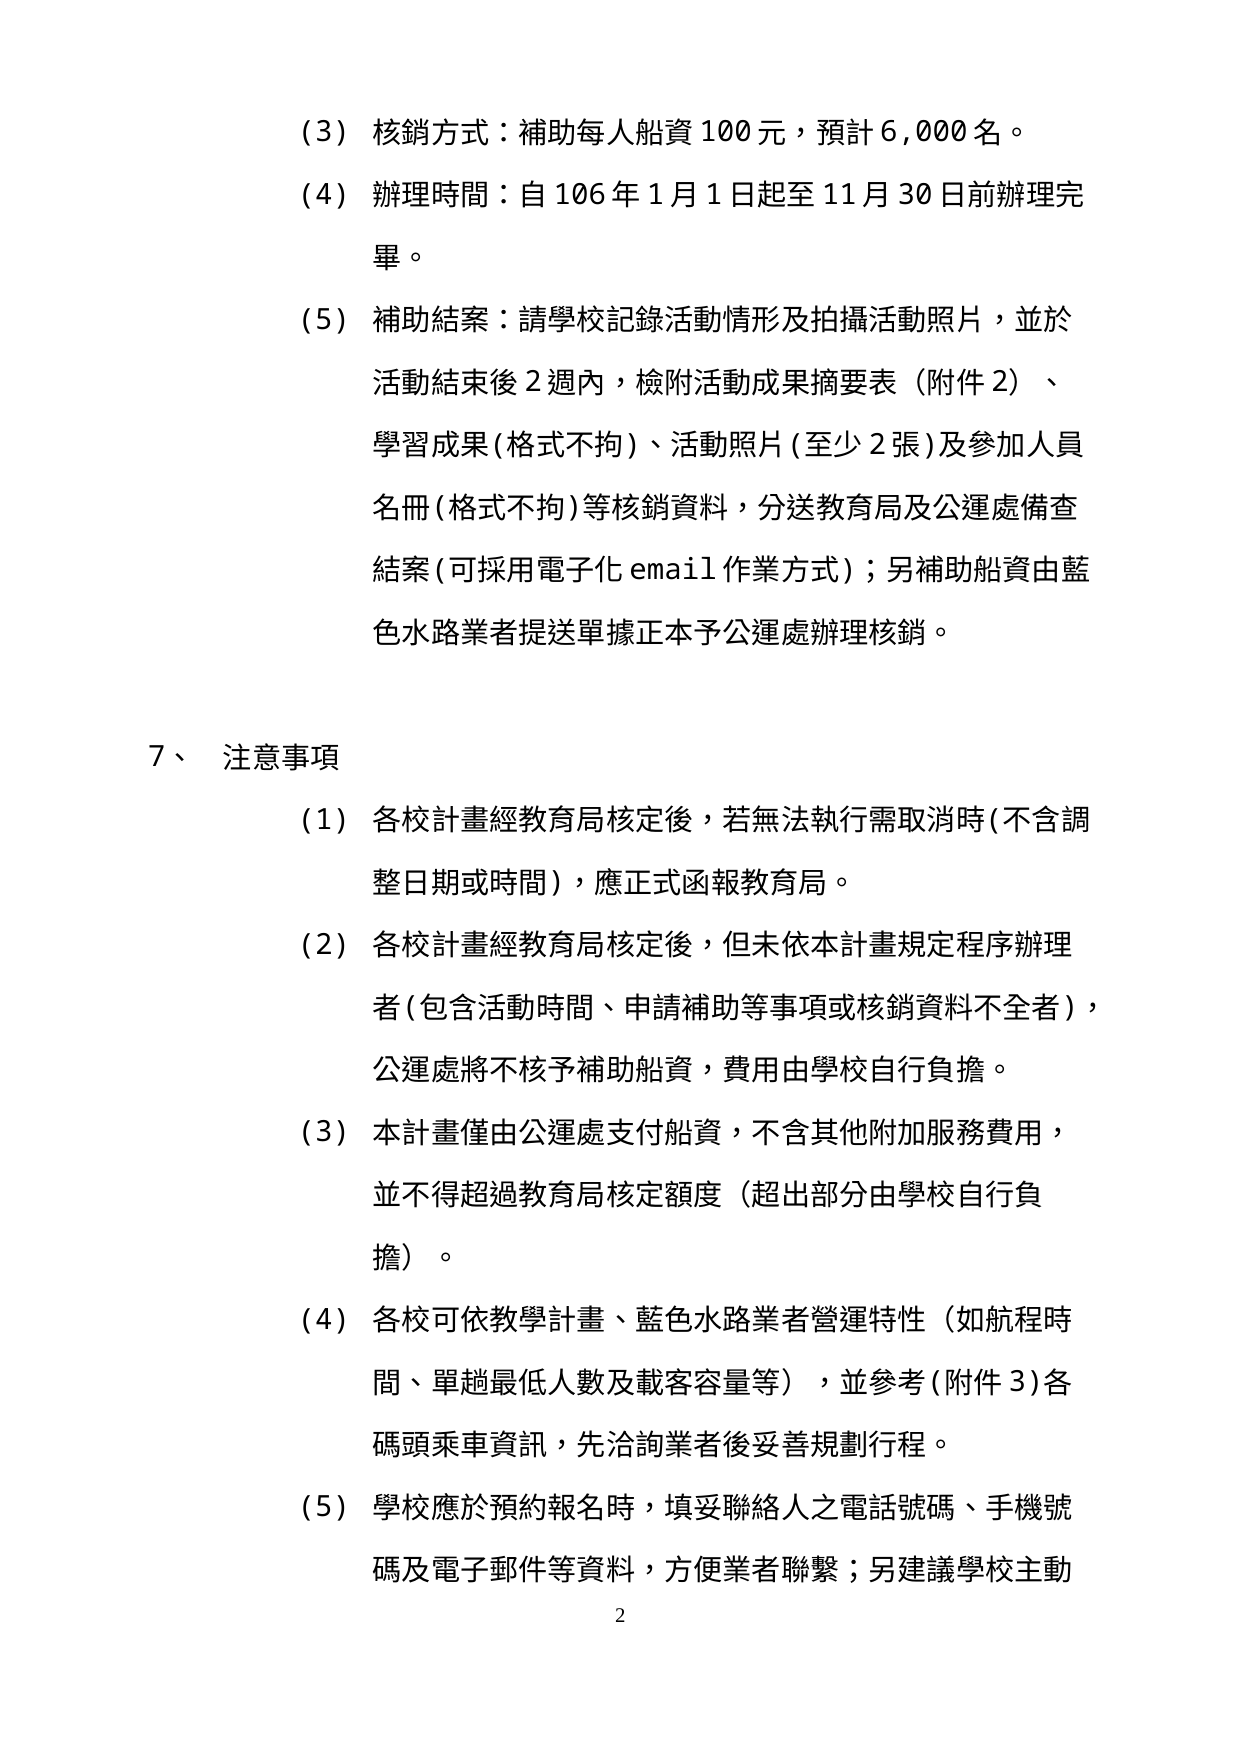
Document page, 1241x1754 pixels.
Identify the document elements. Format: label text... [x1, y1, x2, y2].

list 學校應於預約報名時，填妥聯絡人之電話號碼、手機號碼及電子郵件等資料，方便業者聯繫；另建議學校主動 [297, 1464, 1092, 1589]
list 辦理時間：自106年1月1日起至11月30日前辦理完畢。 [297, 151, 1092, 276]
list 各校計畫經教育局核定後，但未依本計畫規定程序辦理者(包含活動時間、申請補助等事項或核銷資料不全者)，公運處將不核予補助船資，費用由學校自行負擔。 [297, 901, 1092, 1089]
list 補助結案：請學校記錄活動情形及拍攝活動照片，並於活動結束後2週內，檢附活動成果摘要表（附件2）、學習成果(格式不拘)、活動照片(至少2張)及參加人員名冊(格式不拘)等核銷資料，分送教育局及公運處備查結案(可採用電子化email作業方式)；另補助船資由藍色水路業者提送單據正本予公運處辦理核銷。 [297, 276, 1092, 651]
list 各校可依教學計畫、藍色水路業者營運特性（如航程時間、單趟最低人數及載客容量等），並參考(附件3)各碼頭乘車資訊，先洽詢業者後妥善規劃行程。 [297, 1276, 1092, 1464]
list 核銷方式：補助每人船資100元，預計6,000名。 [297, 89, 1092, 151]
list 本計畫僅由公運處支付船資，不含其他附加服務費用，並不得超過教育局核定額度（超出部分由學校自行負擔）。 [297, 1089, 1092, 1276]
list 各校計畫經教育局核定後，若無法執行需取消時(不含調整日期或時間)，應正式函報教育局。 [297, 776, 1092, 901]
list 注意事項 [148, 714, 1092, 776]
